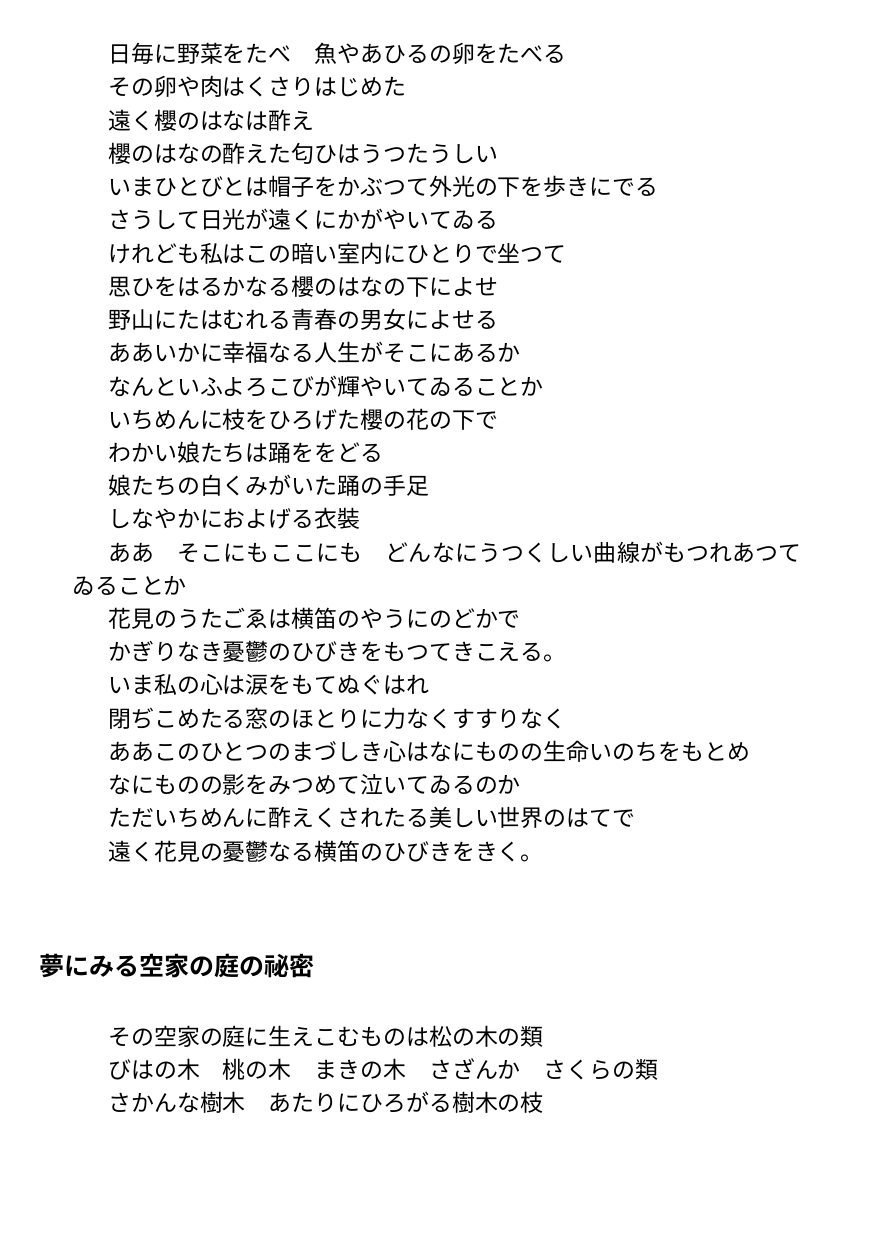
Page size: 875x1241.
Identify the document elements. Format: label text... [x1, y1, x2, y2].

text 閉ぢこめたる窓のほとりに力なくすすりなく [72, 701, 802, 734]
text 日毎に野菜をたべ 魚やあひるの卵をたべる [72, 36, 802, 69]
text 思ひをはるかなる櫻のはなの下によせ [72, 269, 802, 302]
text けれども私はこの暗い室内にひとりで坐つて [72, 235, 802, 269]
text 娘たちの白くみがいた踊の手足 [72, 468, 802, 501]
text びはの木 桃の木 まきの木 さざんか さくらの類 [72, 1052, 802, 1085]
text ああいかに幸福なる人生がそこにあるか [72, 335, 802, 368]
text その空家の庭に生えこむものは松の木の類 [72, 1019, 802, 1052]
text 遠く花見の憂鬱なる横笛のひびきをきく。 [72, 833, 802, 867]
text さかんな樹木 あたりにひろがる樹木の枝 [72, 1085, 802, 1118]
text 櫻のはなの酢えた匂ひはうつたうしい [72, 136, 802, 169]
text 花見のうたごゑは横笛のやうにのどかで [72, 601, 802, 634]
text わかい娘たちは踊ををどる [72, 435, 802, 468]
text いま私の心は涙をもてぬぐはれ [72, 667, 802, 701]
text さうして日光が遠くにかがやいてゐる [72, 202, 802, 235]
text 野山にたはむれる青春の男女によせる [72, 302, 802, 335]
text いまひとびとは帽子をかぶつて外光の下を歩きにでる [72, 169, 802, 202]
text ああ そこにもここにも どんなにうつくしい曲線がもつれあつてゐることか [72, 534, 802, 601]
text なにものの影をみつめて泣いてゐるのか [72, 767, 802, 800]
text なんといふよろこびが輝やいてゐることか [72, 368, 802, 402]
text ああこのひとつのまづしき心はなにものの生命いのちをもとめ [72, 734, 802, 767]
text しなやかにおよげる衣裝 [72, 501, 802, 534]
text その卵や肉はくさりはじめた [72, 69, 802, 102]
text かぎりなき憂鬱のひびきをもつてきこえる。 [72, 634, 802, 667]
text いちめんに枝をひろげた櫻の花の下で [72, 402, 802, 435]
text ただいちめんに酢えくされたる美しい世界のはてで [72, 800, 802, 833]
text 遠く櫻のはなは酢え [72, 102, 802, 136]
subtitle 夢にみる空家の庭の祕密 [36, 944, 838, 986]
